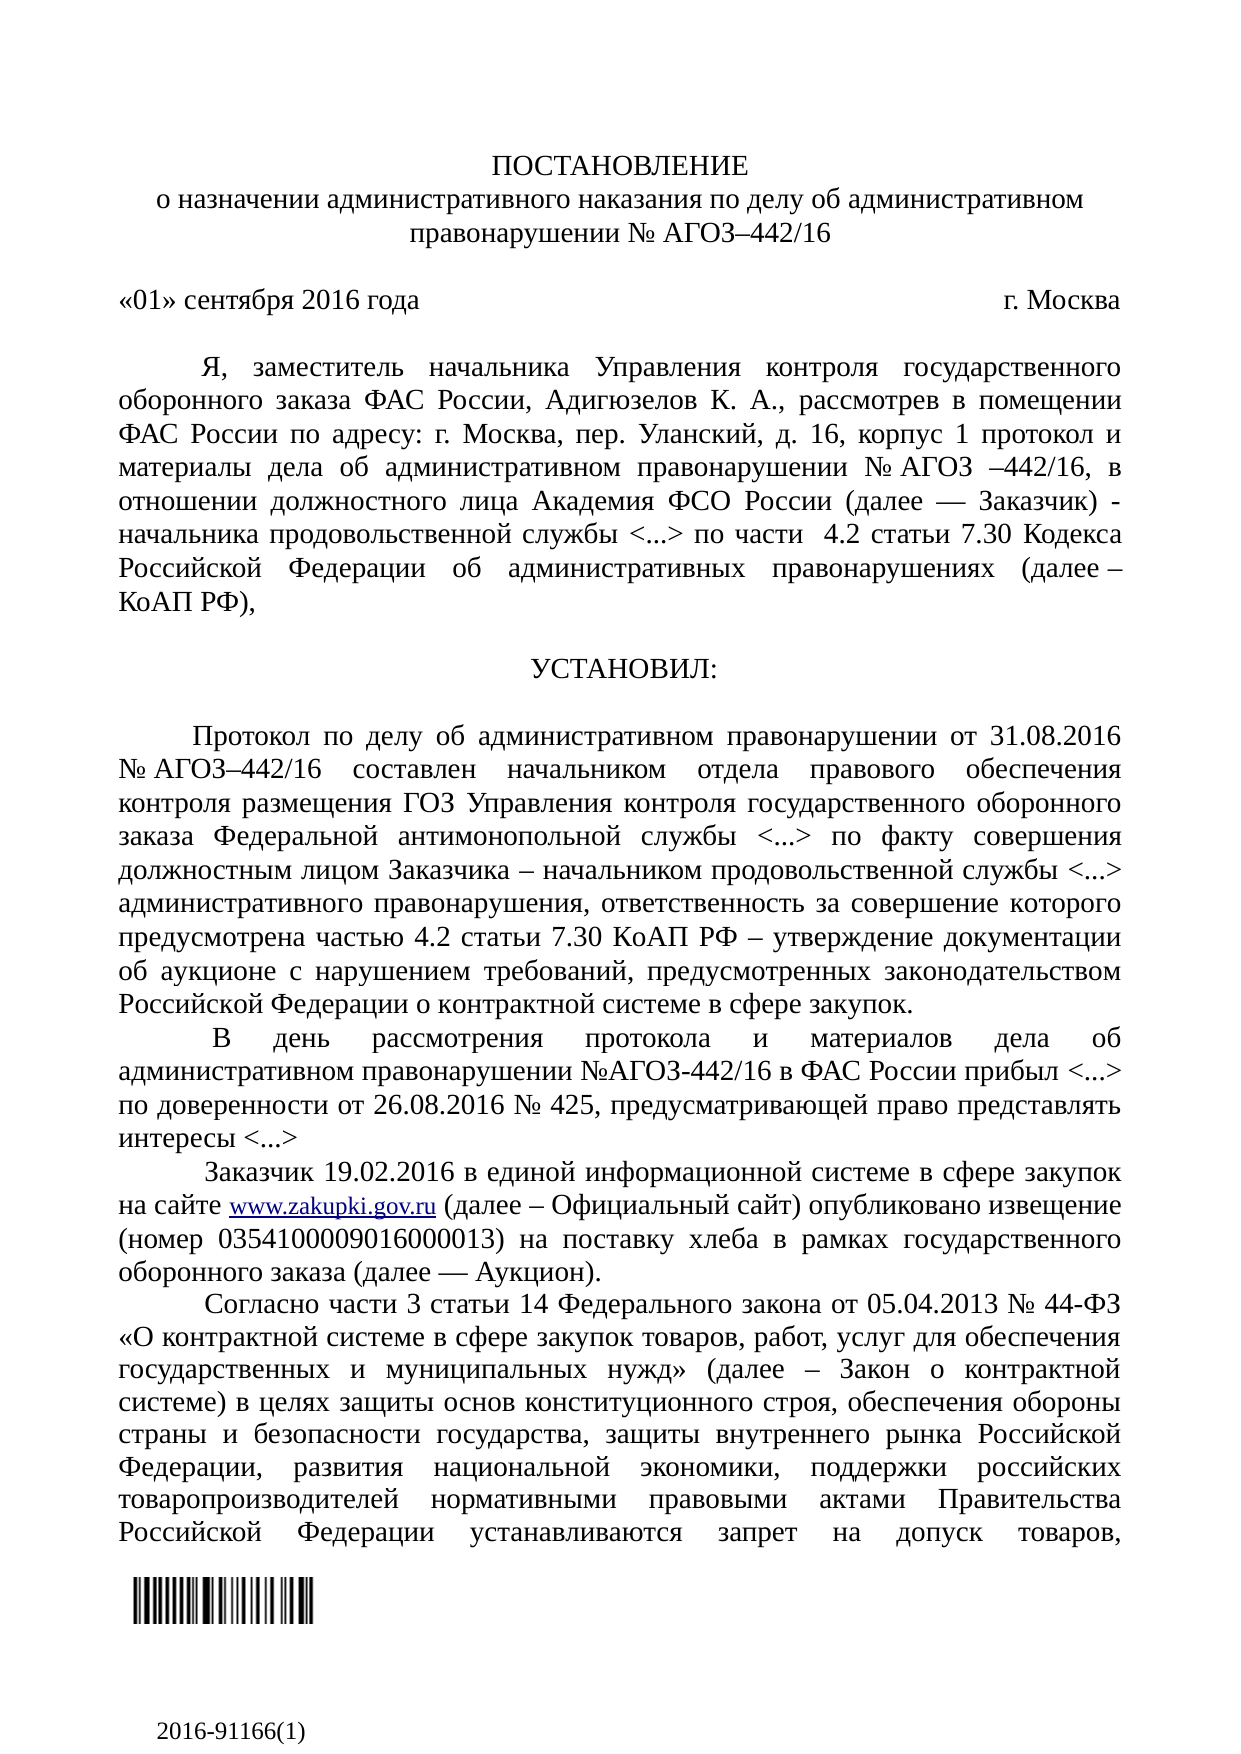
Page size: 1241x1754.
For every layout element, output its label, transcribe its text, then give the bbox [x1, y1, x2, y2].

text «01» сентября 2016 года г. Москва [118, 282, 1122, 315]
text УСТАНОВИЛ: [118, 651, 1122, 684]
text В день рассмотрения протокола и материалов дела об административном правонарушении №АГОЗ-442/16 в ФАС России прибыл <...> по доверенности от 26.08.2016 № 425, предусматривающей право представлять интересы <...> [118, 1020, 1122, 1154]
text Согласно части 3 статьи 14 Федерального закона от 05.04.2013 № 44-ФЗ «О контрактной системе в сфере закупок товаров, работ, услуг для обеспечения государственных и муниципальных нужд» (далее – Закон о контрактной системе) в целях защиты основ конституционного строя, обеспечения обороны страны и безопасности государства, защиты внутреннего рынка Российской Федерации, развития национальной экономики, поддержки российских товаропроизводителей нормативными правовыми актами Правительства Российской Федерации устанавливаются запрет на допуск товаров, [118, 1288, 1122, 1548]
picture [118, 1577, 331, 1624]
text Я, заместитель начальника Управления контроля государственного оборонного заказа ФАС России, Адигюзелов К. А., рассмотрев в помещении ФАС России по адресу: г. Москва, пер. Уланский, д. 16, корпус 1 протокол и материалы дела об административном правонарушении № АГОЗ –442/16, в отношении должностного лица Академия ФСО России (далее — Заказчик) - начальника продовольственной службы <...> по части 4.2 статьи 7.30 Кодекса Российской Федерации об административных правонарушениях (далее – КоАП РФ), [118, 349, 1122, 617]
text Протокол по делу об административном правонарушении от 31.08.2016 № АГОЗ–442/16 составлен начальником отдела правового обеспечения контроля размещения ГОЗ Управления контроля государственного оборонного заказа Федеральной антимонопольной службы <...> по факту совершения должностным лицом Заказчика – начальником продовольственной службы <...> административного правонарушения, ответственность за совершение которого предусмотрена частью 4.2 статьи 7.30 КоАП РФ – утверждение документации об аукционе с нарушением требований, предусмотренных законодательством Российской Федерации о контрактной системе в сфере закупок. [118, 718, 1122, 1020]
text ПОСТАНОВЛЕНИЕ [118, 148, 1122, 181]
text Заказчик 19.02.2016 в единой информационной системе в сфере закупок на сайте www.zakupki.gov.ru (далее – Официальный сайт) опубликовано извещение (номер 0354100009016000013) на поставку хлеба в рамках государственного оборонного заказа (далее — Аукцион). [118, 1154, 1122, 1288]
text о назначении административного наказания по делу об административном правонарушении № АГОЗ–442/16 [118, 181, 1122, 248]
